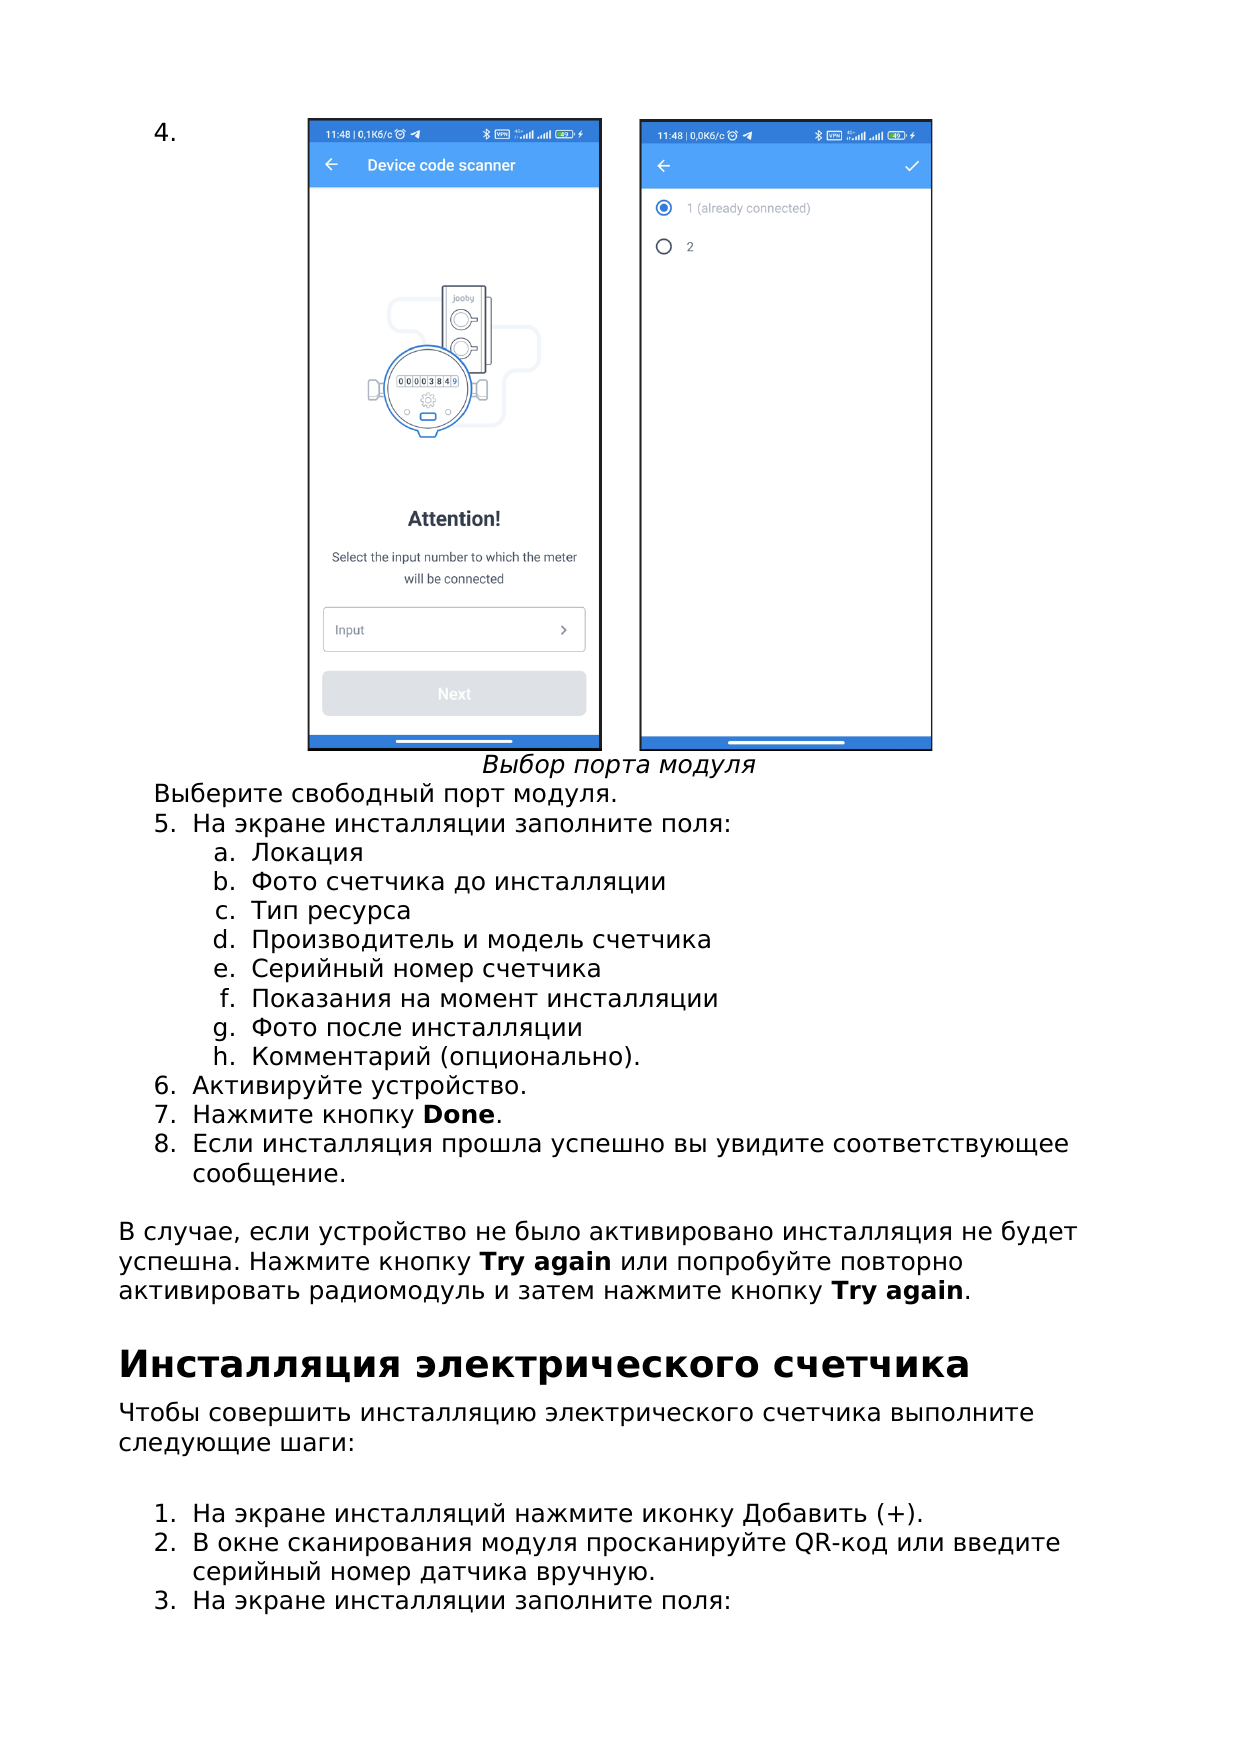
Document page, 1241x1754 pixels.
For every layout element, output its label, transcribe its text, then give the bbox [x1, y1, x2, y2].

list Производитель и модель счетчика [236, 926, 1122, 955]
list Активируйте устройство. [177, 1071, 1122, 1101]
list Фото счетчика до инсталляции [236, 867, 1122, 896]
list Нажмите кнопку Done. [177, 1101, 1122, 1130]
list Комментарий (опционально). [236, 1042, 1122, 1071]
text В случае, если устройство не было активировано инсталляция не будет успешна. Нажмите кнопку Try again или попробуйте повторно активировать радиомодуль и затем нажмите кнопку Try again. [118, 1217, 1122, 1305]
list Серийный номер счетчика [236, 955, 1122, 984]
list На экране инсталляций нажмите иконку Добавить (+). [177, 1499, 1122, 1528]
list На экране инсталляции заполните поля: [177, 809, 1122, 838]
list Выберите свободный порт модуля. [177, 118, 1122, 809]
list В окне сканирования модуля просканируйте QR-код или введите серийный номер датчика вручную. [177, 1528, 1122, 1586]
list Фото после инсталляции [236, 1013, 1122, 1042]
list Выбор порта модуля [308, 751, 933, 780]
list Если инсталляция прошла успешно вы увидите соответствующее сообщение. [177, 1130, 1122, 1188]
list Тип ресурса [236, 896, 1122, 926]
subtitle Инсталляция электрического счетчика [118, 1342, 1122, 1386]
text Чтобы совершить инсталляцию электрического счетчика выполните следующие шаги: [118, 1399, 1122, 1457]
list Локация [236, 838, 1122, 867]
picture [307, 118, 933, 751]
list На экране инсталляции заполните поля: [177, 1586, 1122, 1616]
list Показания на момент инсталляции [236, 984, 1122, 1013]
